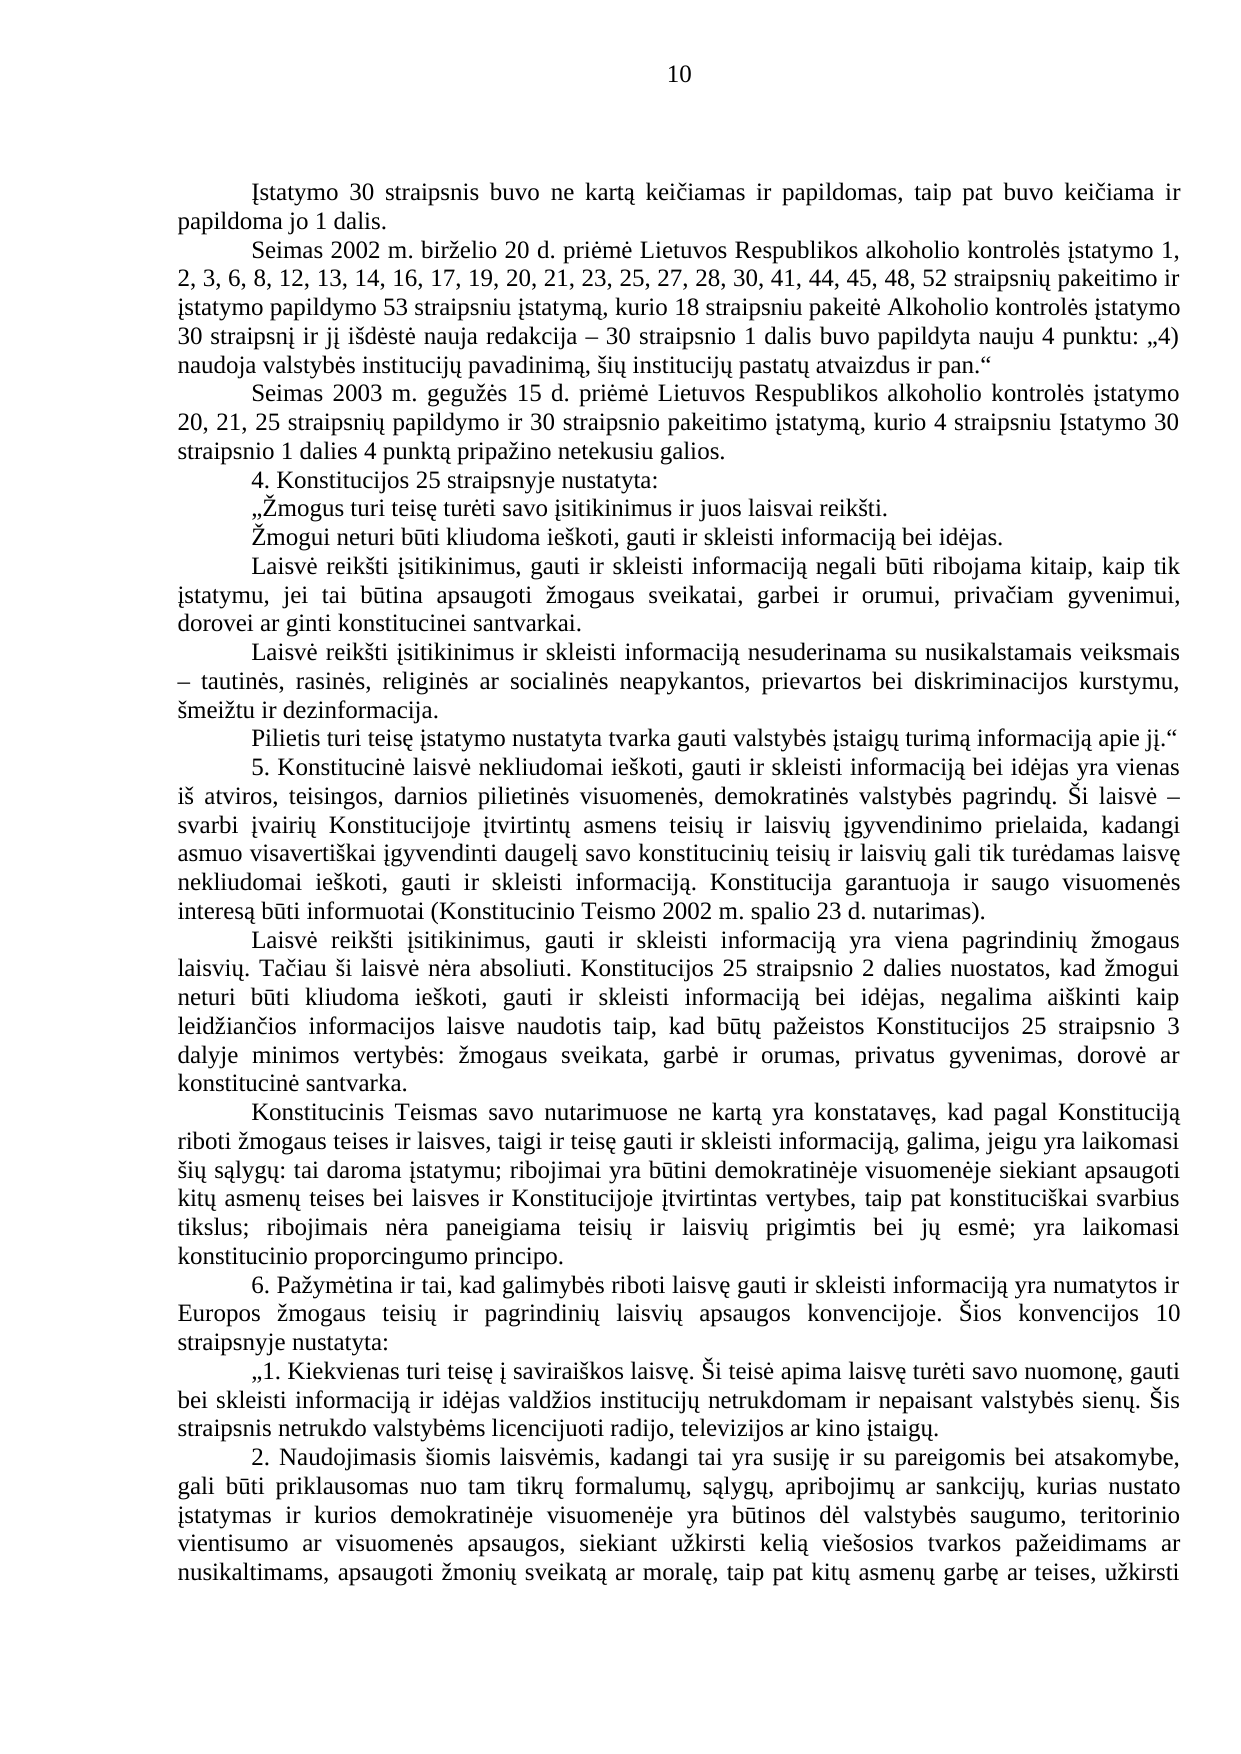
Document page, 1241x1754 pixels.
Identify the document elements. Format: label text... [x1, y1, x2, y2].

text Laisvė reikšti įsitikinimus ir skleisti informaciją nesuderinama su nusikalstamais veiksmais – tautinės, rasinės, religinės ar socialinės neapykantos, prievartos bei diskriminacijos kurstymu, šmeižtu ir dezinformacija. [177, 637, 1181, 723]
text 4. Konstitucijos 25 straipsnyje nustatyta: [177, 465, 1181, 493]
text Pilietis turi teisę įstatymo nustatyta tvarka gauti valstybės įstaigų turimą informaciją apie jį.“ [177, 723, 1181, 752]
text „Žmogus turi teisę turėti savo įsitikinimus ir juos laisvai reikšti. [177, 493, 1181, 522]
text Laisvė reikšti įsitikinimus, gauti ir skleisti informaciją negali būti ribojama kitaip, kaip tik įstatymu, jei tai būtina apsaugoti žmogaus sveikatai, garbei ir orumui, privačiam gyvenimui, dorovei ar ginti konstitucinei santvarkai. [177, 551, 1181, 637]
text 2. Naudojimasis šiomis laisvėmis, kadangi tai yra susiję ir su pareigomis bei atsakomybe, gali būti priklausomas nuo tam tikrų formalumų, sąlygų, apribojimų ar sankcijų, kurias nustato įstatymas ir kurios demokratinėje visuomenėje yra būtinos dėl valstybės saugumo, teritorinio vientisumo ar visuomenės apsaugos, siekiant užkirsti kelią viešosios tvarkos pažeidimams ar nusikaltimams, apsaugoti žmonių sveikatą ar moralę, taip pat kitų asmenų garbę ar teises, užkirsti [177, 1442, 1181, 1586]
text Laisvė reikšti įsitikinimus, gauti ir skleisti informaciją yra viena pagrindinių žmogaus laisvių. Tačiau ši laisvė nėra absoliuti. Konstitucijos 25 straipsnio 2 dalies nuostatos, kad žmogui neturi būti kliudoma ieškoti, gauti ir skleisti informaciją bei idėjas, negalima aiškinti kaip leidžiančios informacijos laisve naudotis taip, kad būtų pažeistos Konstitucijos 25 straipsnio 3 dalyje minimos vertybės: žmogaus sveikata, garbė ir orumas, privatus gyvenimas, dorovė ar konstitucinė santvarka. [177, 925, 1181, 1097]
text 5. Konstitucinė laisvė nekliudomai ieškoti, gauti ir skleisti informaciją bei idėjas yra vienas iš atviros, teisingos, darnios pilietinės visuomenės, demokratinės valstybės pagrindų. Ši laisvė – svarbi įvairių Konstitucijoje įtvirtintų asmens teisių ir laisvių įgyvendinimo prielaida, kadangi asmuo visavertiškai įgyvendinti daugelį savo konstitucinių teisių ir laisvių gali tik turėdamas laisvę nekliudomai ieškoti, gauti ir skleisti informaciją. Konstitucija garantuoja ir saugo visuomenės interesą būti informuotai (Konstitucinio Teismo 2002 m. spalio 23 d. nutarimas). [177, 752, 1181, 925]
text „1. Kiekvienas turi teisę į saviraiškos laisvę. Ši teisė apima laisvę turėti savo nuomonę, gauti bei skleisti informaciją ir idėjas valdžios institucijų netrukdomam ir nepaisant valstybės sienų. Šis straipsnis netrukdo valstybėms licencijuoti radijo, televizijos ar kino įstaigų. [177, 1356, 1181, 1442]
text Žmogui neturi būti kliudoma ieškoti, gauti ir skleisti informaciją bei idėjas. [177, 522, 1181, 551]
text Konstitucinis Teismas savo nutarimuose ne kartą yra konstatavęs, kad pagal Konstituciją riboti žmogaus teises ir laisves, taigi ir teisę gauti ir skleisti informaciją, galima, jeigu yra laikomasi šių sąlygų: tai daroma įstatymu; ribojimai yra būtini demokratinėje visuomenėje siekiant apsaugoti kitų asmenų teises bei laisves ir Konstitucijoje įtvirtintas vertybes, taip pat konstituciškai svarbius tikslus; ribojimais nėra paneigiama teisių ir laisvių prigimtis bei jų esmė; yra laikomasi konstitucinio proporcingumo principo. [177, 1097, 1181, 1270]
text 6. Pažymėtina ir tai, kad galimybės riboti laisvę gauti ir skleisti informaciją yra numatytos ir Europos žmogaus teisių ir pagrindinių laisvių apsaugos konvencijoje. Šios konvencijos 10 straipsnyje nustatyta: [177, 1270, 1181, 1356]
text Seimas 2002 m. birželio 20 d. priėmė Lietuvos Respublikos alkoholio kontrolės įstatymo 1, 2, 3, 6, 8, 12, 13, 14, 16, 17, 19, 20, 21, 23, 25, 27, 28, 30, 41, 44, 45, 48, 52 straipsnių pakeitimo ir įstatymo papildymo 53 straipsniu įstatymą, kurio 18 straipsniu pakeitė Alkoholio kontrolės įstatymo 30 straipsnį ir jį išdėstė nauja redakcija – 30 straipsnio 1 dalis buvo papildyta nauju 4 punktu: „4) naudoja valstybės institucijų pavadinimą, šių institucijų pastatų atvaizdus ir pan.“ [177, 235, 1181, 378]
text Įstatymo 30 straipsnis buvo ne kartą keičiamas ir papildomas, taip pat buvo keičiama ir papildoma jo 1 dalis. [177, 177, 1181, 235]
text Seimas 2003 m. gegužės 15 d. priėmė Lietuvos Respublikos alkoholio kontrolės įstatymo 20, 21, 25 straipsnių papildymo ir 30 straipsnio pakeitimo įstatymą, kurio 4 straipsniu Įstatymo 30 straipsnio 1 dalies 4 punktą pripažino netekusiu galios. [177, 378, 1181, 465]
